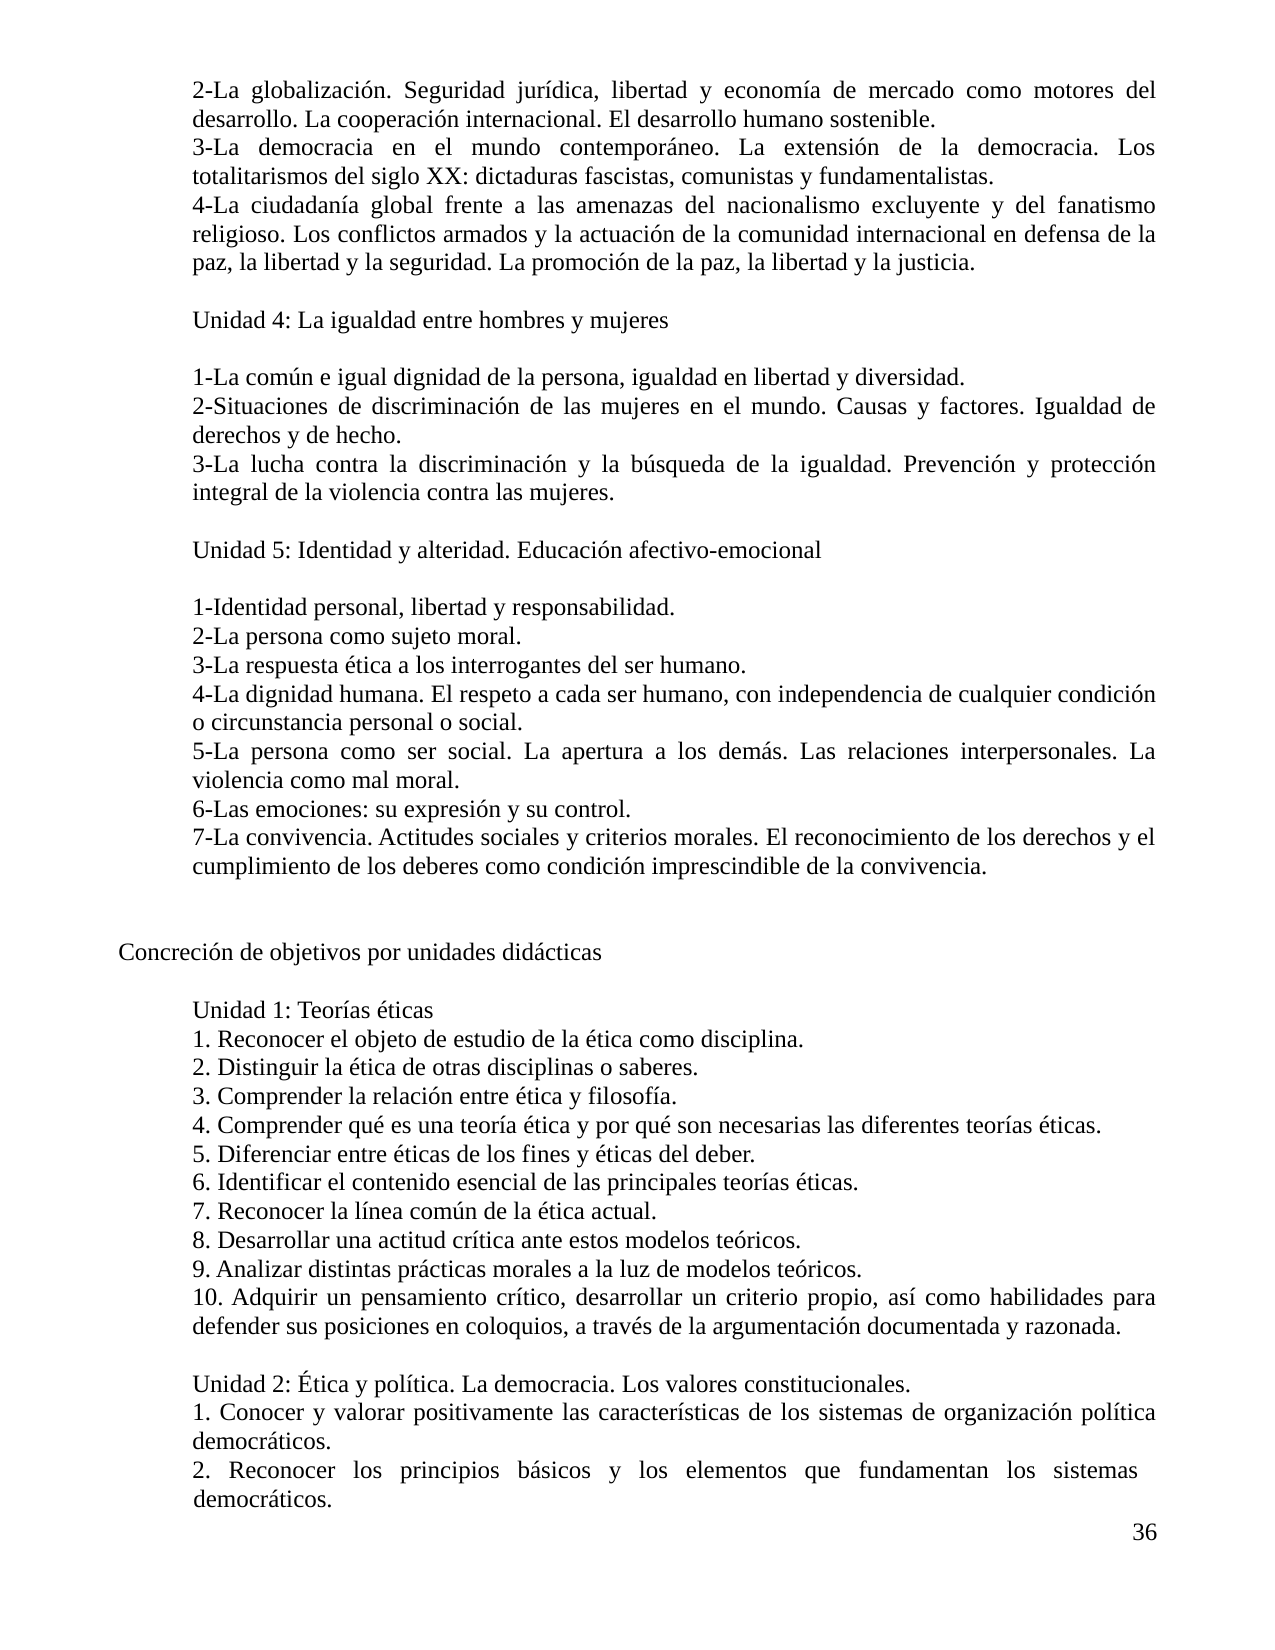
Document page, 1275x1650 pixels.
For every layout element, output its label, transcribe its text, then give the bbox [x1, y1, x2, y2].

text Unidad 1: Teorías éticas [118, 995, 1157, 1024]
text 1. Reconocer el objeto de estudio de la ética como disciplina. [118, 1024, 1157, 1052]
text 3-La lucha contra la discriminación y la búsqueda de la igualdad. Prevención y protección integral de la violencia contra las mujeres. [192, 449, 1157, 506]
text 8. Desarrollar una actitud crítica ante estos modelos teóricos. [118, 1225, 1157, 1254]
text Concreción de objetivos por unidades didácticas [118, 937, 1157, 966]
text 4-La ciudadanía global frente a las amenazas del nacionalismo excluyente y del fanatismo religioso. Los conflictos armados y la actuación de la comunidad internacional en defensa de la paz, la libertad y la seguridad. La promoción de la paz, la libertad y la justicia. [192, 190, 1157, 276]
text 7. Reconocer la línea común de la ética actual. [118, 1196, 1157, 1225]
text 1-Identidad personal, libertad y responsabilidad. [118, 592, 1157, 621]
text 2. Reconocer los principios básicos y los elementos que fundamentan los sistemas democráticos. [118, 1455, 1157, 1512]
text Unidad 5: Identidad y alteridad. Educación afectivo-emocional [118, 535, 1157, 564]
text 4. Comprender qué es una teoría ética y por qué son necesarias las diferentes teorías éticas. [118, 1110, 1157, 1139]
text 2-Situaciones de discriminación de las mujeres en el mundo. Causas y factores. Igualdad de derechos y de hecho. [192, 391, 1157, 449]
text 2-La persona como sujeto moral. [118, 621, 1157, 650]
text 1-La común e igual dignidad de la persona, igualdad en libertad y diversidad. [118, 362, 1157, 391]
text 6-Las emociones: su expresión y su control. [118, 794, 1157, 822]
text 3. Comprender la relación entre ética y filosofía. [118, 1081, 1157, 1110]
text Unidad 4: La igualdad entre hombres y mujeres [118, 305, 1157, 334]
text 5-La persona como ser social. La apertura a los demás. Las relaciones interpersonales. La violencia como mal moral. [192, 736, 1157, 794]
text 6. Identificar el contenido esencial de las principales teorías éticas. [118, 1167, 1157, 1196]
text 3-La democracia en el mundo contemporáneo. La extensión de la democracia. Los totalitarismos del siglo XX: dictaduras fascistas, comunistas y fundamentalistas. [192, 132, 1157, 190]
text 3-La respuesta ética a los interrogantes del ser humano. [118, 650, 1157, 679]
text 7-La convivencia. Actitudes sociales y criterios morales. El reconocimiento de los derechos y el cumplimiento de los deberes como condición imprescindible de la convivencia. [192, 822, 1157, 880]
text 10. Adquirir un pensamiento crítico, desarrollar un criterio propio, así como habilidades para defender sus posiciones en coloquios, a través de la argumentación documentada y razonada. [192, 1282, 1157, 1340]
text 5. Diferenciar entre éticas de los fines y éticas del deber. [118, 1139, 1157, 1167]
text 1. Conocer y valorar positivamente las características de los sistemas de organización política democráticos. [192, 1397, 1157, 1455]
text Unidad 2: Ética y política. La democracia. Los valores constitucionales. [118, 1369, 1157, 1397]
text 2-La globalización. Seguridad jurídica, libertad y economía de mercado como motores del desarrollo. La cooperación internacional. El desarrollo humano sostenible. [192, 75, 1157, 132]
text 4-La dignidad humana. El respeto a cada ser humano, con independencia de cualquier condición o circunstancia personal o social. [192, 679, 1157, 736]
text 2. Distinguir la ética de otras disciplinas o saberes. [118, 1052, 1157, 1081]
text 9. Analizar distintas prácticas morales a la luz de modelos teóricos. [118, 1254, 1157, 1282]
